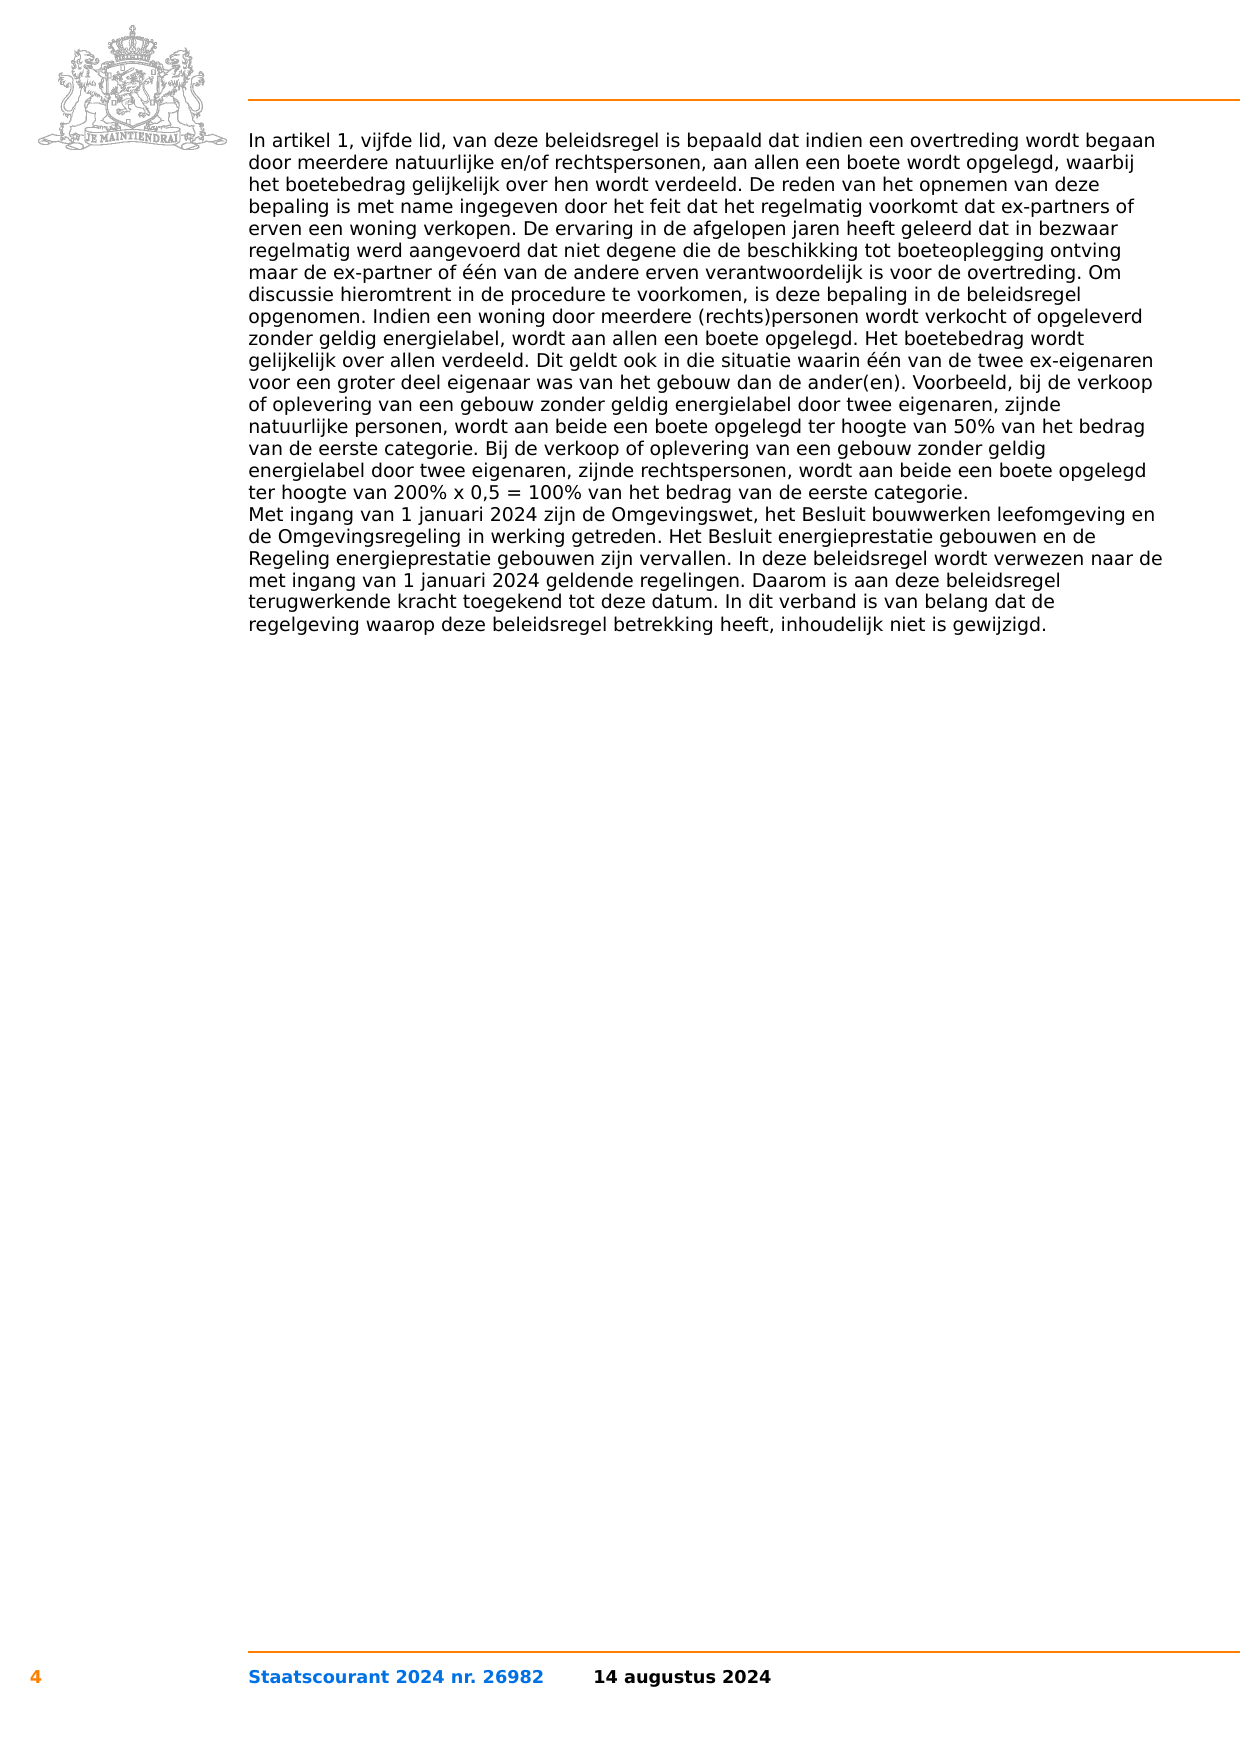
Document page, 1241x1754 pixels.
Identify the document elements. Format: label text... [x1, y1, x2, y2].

text Met ingang van 1 januari 2024 zijn de Omgevingswet, het Besluit bouwwerken leefomgeving en de Omgevingsregeling in werking getreden. Het Besluit energieprestatie gebouwen en de Regeling energieprestatie gebouwen zijn vervallen. In deze beleidsregel wordt verwezen naar de met ingang van 1 januari 2024 geldende regelingen. Daarom is aan deze beleidsregel terugwerkende kracht toegekend tot deze datum. In dit verband is van belang dat de regelgeving waarop deze beleidsregel betrekking heeft, inhoudelijk niet is gewijzigd. [248, 503, 1163, 635]
text In artikel 1, vijfde lid, van deze beleidsregel is bepaald dat indien een overtreding wordt begaan door meerdere natuurlijke en/of rechtspersonen, aan allen een boete wordt opgelegd, waarbij het boetebedrag gelijkelijk over hen wordt verdeeld. De reden van het opnemen van deze bepaling is met name ingegeven door het feit dat het regelmatig voorkomt dat ex-partners of erven een woning verkopen. De ervaring in de afgelopen jaren heeft geleerd dat in bezwaar regelmatig werd aangevoerd dat niet degene die de beschikking tot boeteoplegging ontving maar de ex-partner of één van de andere erven verantwoordelijk is voor de overtreding. Om discussie hieromtrent in de procedure te voorkomen, is deze bepaling in de beleidsregel opgenomen. Indien een woning door meerdere (rechts)personen wordt verkocht of opgeleverd zonder geldig energielabel, wordt aan allen een boete opgelegd. Het boetebedrag wordt gelijkelijk over allen verdeeld. Dit geldt ook in die situatie waarin één van de twee ex-eigenaren voor een groter deel eigenaar was van het gebouw dan de ander(en). Voorbeeld, bij de verkoop of oplevering van een gebouw zonder geldig energielabel door twee eigenaren, zijnde natuurlijke personen, wordt aan beide een boete opgelegd ter hoogte van 50% van het bedrag van de eerste categorie. Bij de verkoop of oplevering van een gebouw zonder geldig energielabel door twee eigenaren, zijnde rechtspersonen, wordt aan beide een boete opgelegd ter hoogte van 200% x 0,5 = 100% van het bedrag van de eerste categorie. [248, 130, 1163, 503]
picture [38, 25, 227, 150]
